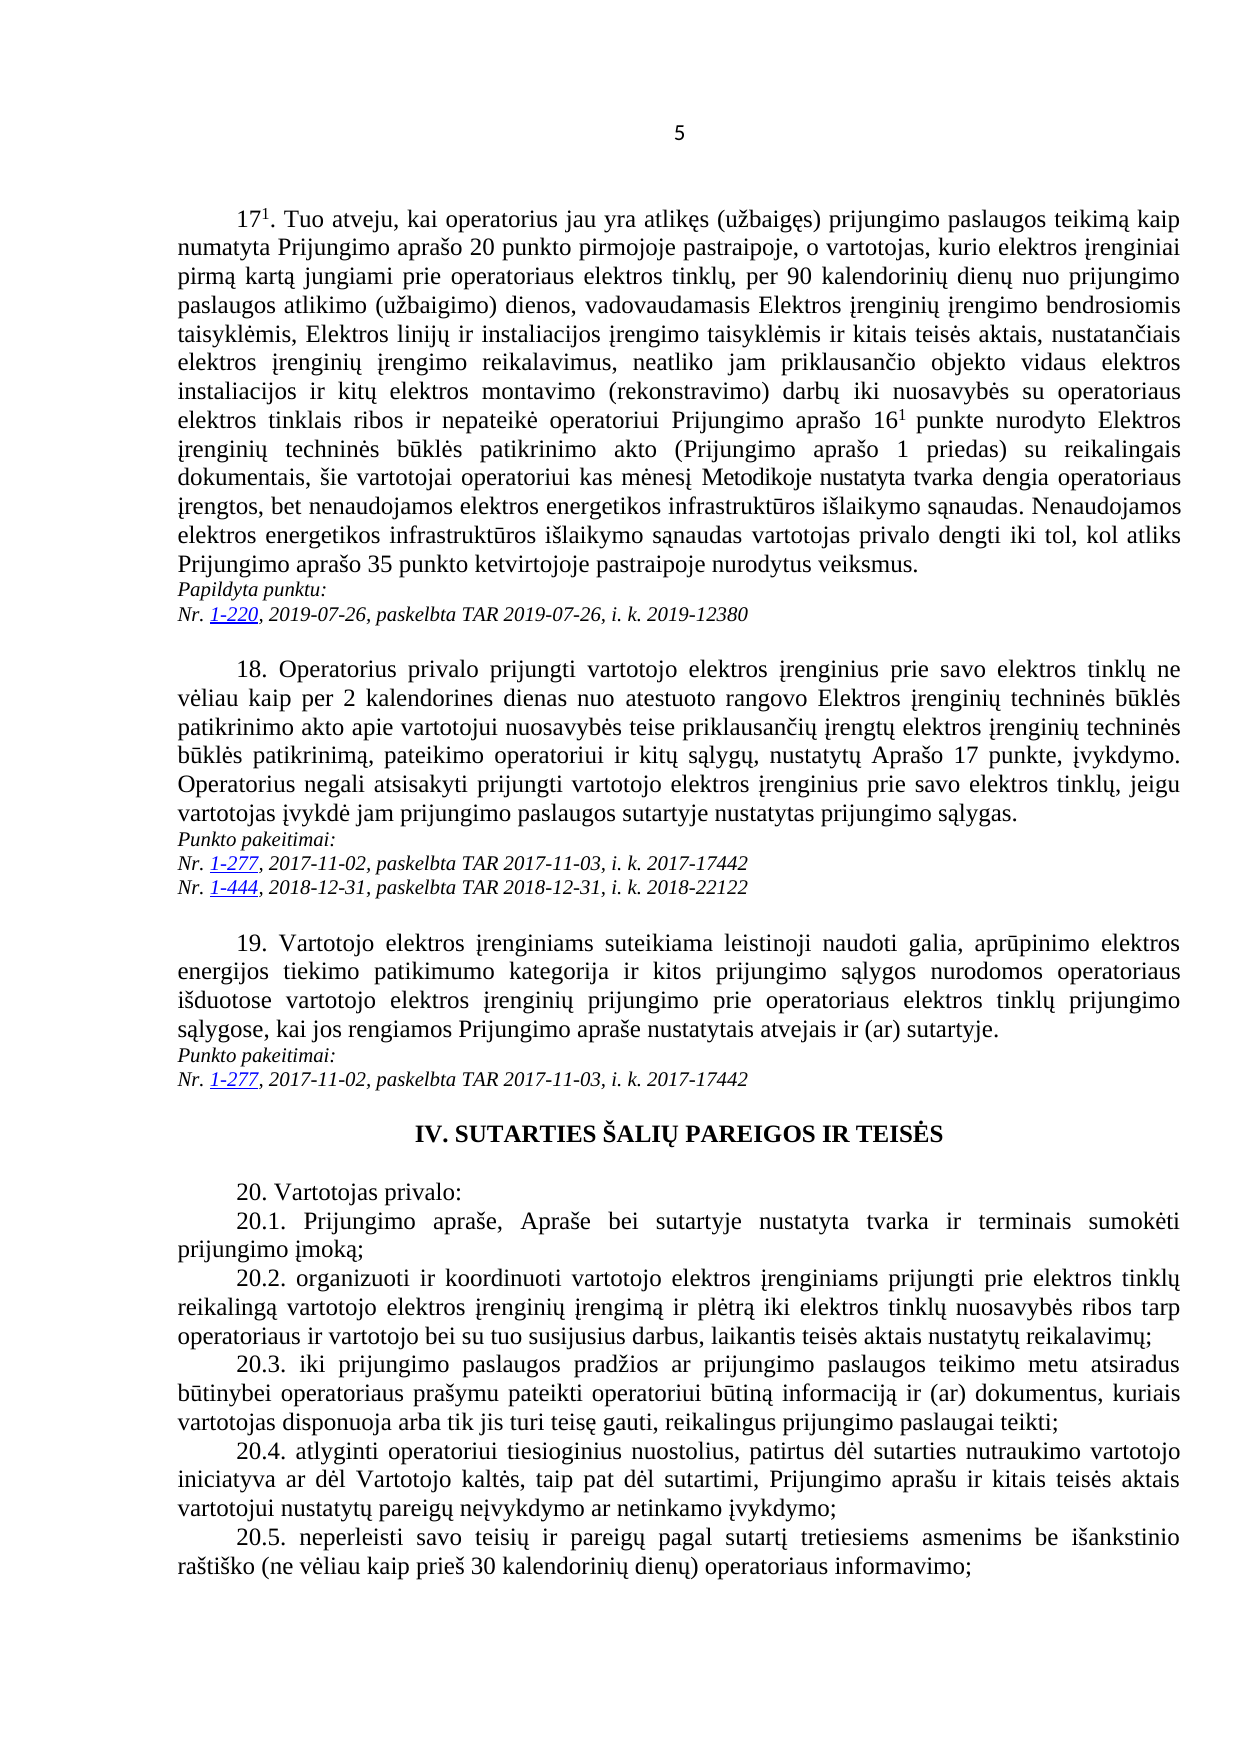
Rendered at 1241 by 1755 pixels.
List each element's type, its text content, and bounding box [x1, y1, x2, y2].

text Punkto pakeitimai: [177, 827, 1181, 851]
text 20.3. iki prijungimo paslaugos pradžios ar prijungimo paslaugos teikimo metu atsiradus būtinybei operatoriaus prašymu pateikti operatoriui būtiną informaciją ir (ar) dokumentus, kuriais vartotojas disponuoja arba tik jis turi teisę gauti, reikalingus prijungimo paslaugai teikti; [177, 1349, 1181, 1436]
text 20.1. Prijungimo apraše, Apraše bei sutartyje nustatyta tvarka ir terminais sumokėti prijungimo įmoką; [177, 1206, 1181, 1263]
text iV. SUTARTIES ŠALIŲ PAREIGOS IR TEISĖS [177, 1119, 1181, 1148]
text 20.4. atlyginti operatoriui tiesioginius nuostolius, patirtus dėl sutarties nutraukimo vartotojo iniciatyva ar dėl Vartotojo kaltės, taip pat dėl sutartimi, Prijungimo aprašu ir kitais teisės aktais vartotojui nustatytų pareigų neįvykdymo ar netinkamo įvykdymo; [177, 1436, 1181, 1522]
text 19. Vartotojo elektros įrenginiams suteikiama leistinoji naudoti galia, aprūpinimo elektros energijos tiekimo patikimumo kategorija ir kitos prijungimo sąlygos nurodomos operatoriaus išduotose vartotojo elektros įrenginių prijungimo prie operatoriaus elektros tinklų prijungimo sąlygose, kai jos rengiamos Prijungimo apraše nustatytais atvejais ir (ar) sutartyje. [177, 928, 1181, 1043]
text 171. Tuo atveju, kai operatorius jau yra atlikęs (užbaigęs) prijungimo paslaugos teikimą kaip numatyta Prijungimo aprašo 20 punkto pirmojoje pastraipoje, o vartotojas, kurio elektros įrenginiai pirmą kartą jungiami prie operatoriaus elektros tinklų, per 90 kalendorinių dienų nuo prijungimo paslaugos atlikimo (užbaigimo) dienos, vadovaudamasis Elektros įrenginių įrengimo bendrosiomis taisyklėmis, Elektros linijų ir instaliacijos įrengimo taisyklėmis ir kitais teisės aktais, nustatančiais elektros įrenginių įrengimo reikalavimus, neatliko jam priklausančio objekto vidaus elektros instaliacijos ir kitų elektros montavimo (rekonstravimo) darbų iki nuosavybės su operatoriaus elektros tinklais ribos ir nepateikė operatoriui Prijungimo aprašo 161 punkte nurodyto Elektros įrenginių techninės būklės patikrinimo akto (Prijungimo aprašo 1 priedas) su reikalingais dokumentais, šie vartotojai operatoriui kas mėnesį Metodikoje nustatyta tvarka dengia operatoriaus įrengtos, bet nenaudojamos elektros energetikos infrastruktūros išlaikymo sąnaudas. Nenaudojamos elektros energetikos infrastruktūros išlaikymo sąnaudas vartotojas privalo dengti iki tol, kol atliks Prijungimo aprašo 35 punkto ketvirtojoje pastraipoje nurodytus veiksmus. [177, 204, 1181, 577]
text Nr. 1-220, 2019-07-26, paskelbta TAR 2019-07-26, i. k. 2019-12380 [177, 601, 1181, 626]
text 20. Vartotojas privalo: [177, 1177, 1181, 1206]
text 20.2. organizuoti ir koordinuoti vartotojo elektros įrenginiams prijungti prie elektros tinklų reikalingą vartotojo elektros įrenginių įrengimą ir plėtrą iki elektros tinklų nuosavybės ribos tarp operatoriaus ir vartotojo bei su tuo susijusius darbus, laikantis teisės aktais nustatytų reikalavimų; [177, 1263, 1181, 1349]
text Nr. 1-277, 2017-11-02, paskelbta TAR 2017-11-03, i. k. 2017-17442 [177, 851, 1181, 875]
text Nr. 1-277, 2017-11-02, paskelbta TAR 2017-11-03, i. k. 2017-17442 [177, 1067, 1181, 1091]
text 18. Operatorius privalo prijungti vartotojo elektros įrenginius prie savo elektros tinklų ne vėliau kaip per 2 kalendorines dienas nuo atestuoto rangovo Elektros įrenginių techninės būklės patikrinimo akto apie vartotojui nuosavybės teise priklausančių įrengtų elektros įrenginių techninės būklės patikrinimą, pateikimo operatoriui ir kitų sąlygų, nustatytų Aprašo 17 punkte, įvykdymo. Operatorius negali atsisakyti prijungti vartotojo elektros įrenginius prie savo elektros tinklų, jeigu vartotojas įvykdė jam prijungimo paslaugos sutartyje nustatytas prijungimo sąlygas. [177, 654, 1181, 827]
text Punkto pakeitimai: [177, 1043, 1181, 1067]
text 20.5. neperleisti savo teisių ir pareigų pagal sutartį tretiesiems asmenims be išankstinio raštiško (ne vėliau kaip prieš 30 kalendorinių dienų) operatoriaus informavimo; [177, 1522, 1181, 1579]
text Papildyta punktu: [177, 577, 1181, 601]
text Nr. 1-444, 2018-12-31, paskelbta TAR 2018-12-31, i. k. 2018-22122 [177, 875, 1181, 899]
